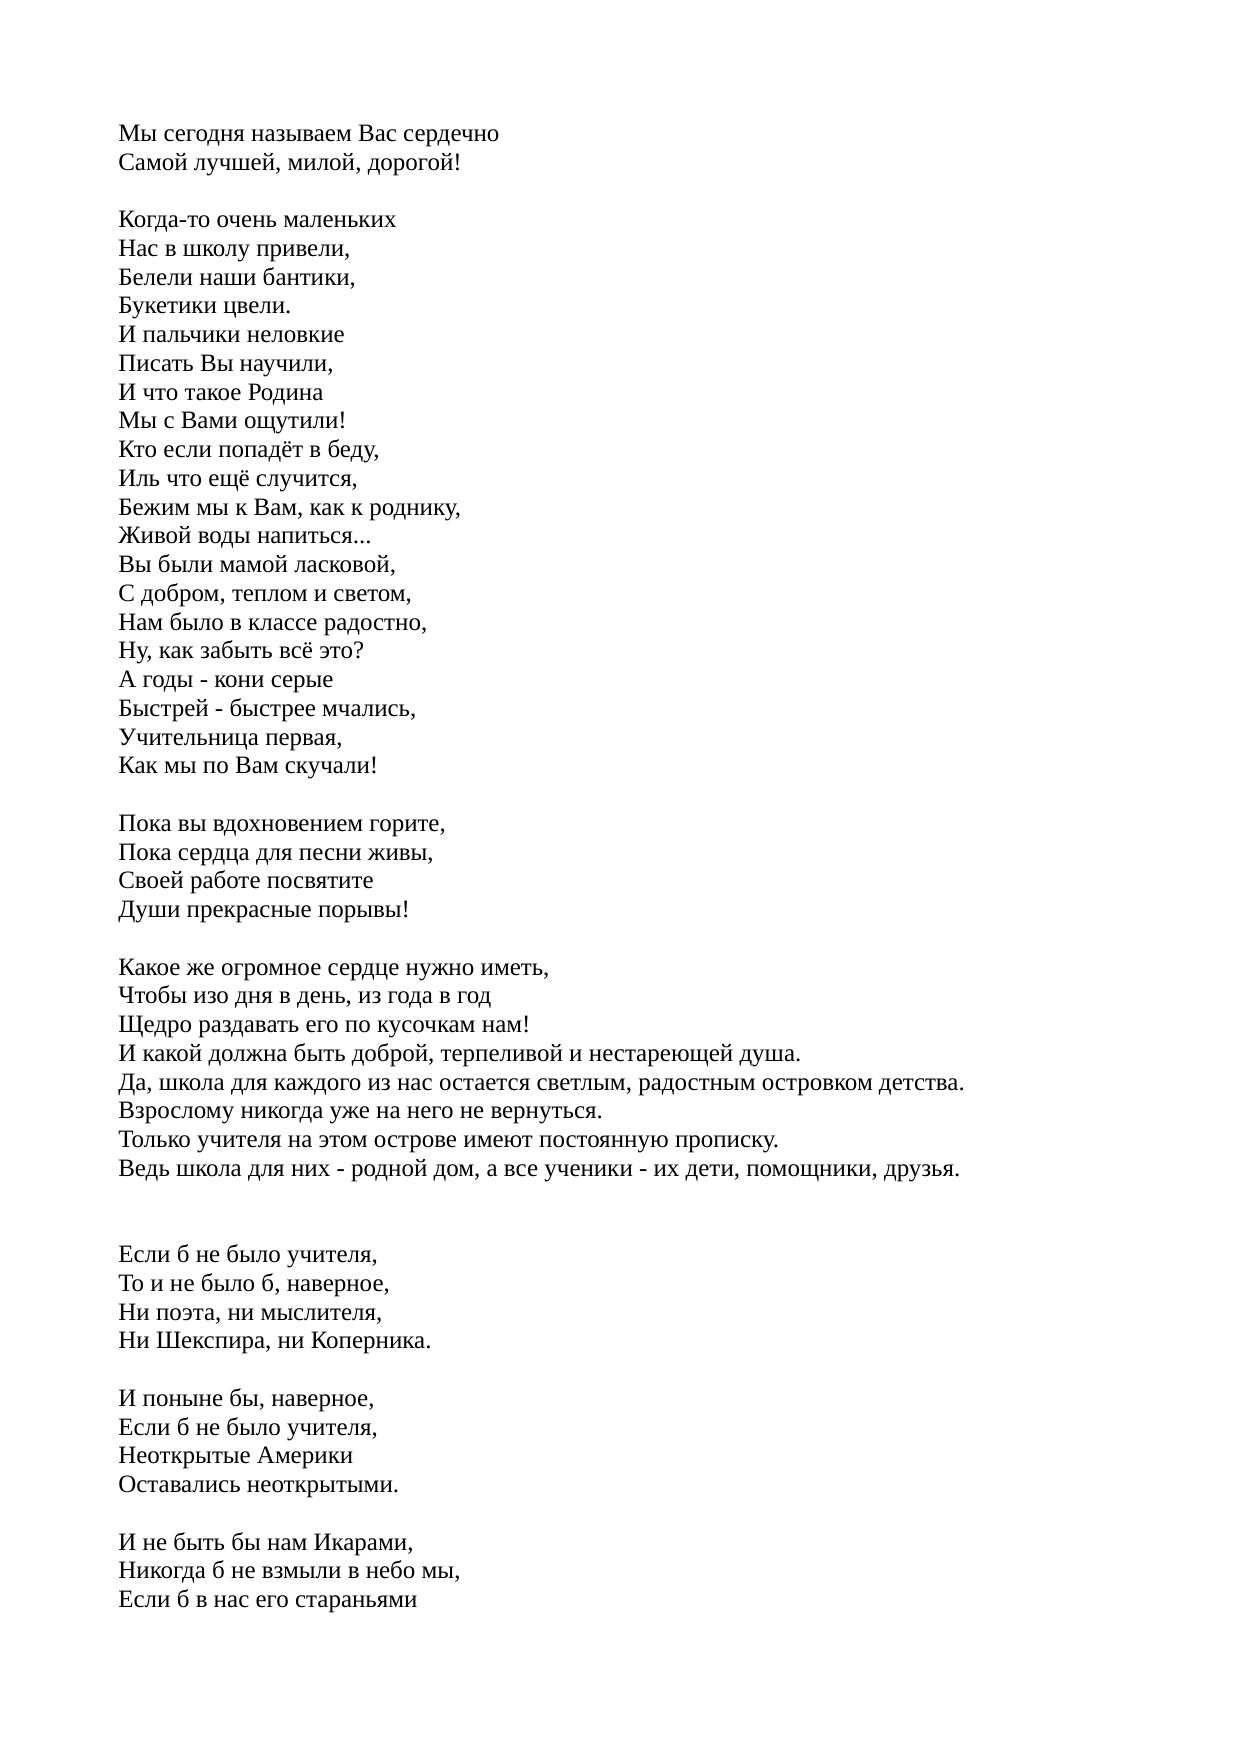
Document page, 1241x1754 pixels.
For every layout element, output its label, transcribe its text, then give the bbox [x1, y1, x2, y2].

text Мы сегодня называем Вас сердечно Самой лучшей, милой, дорогой! Когда-то очень маленьких Нас в школу привели, Белели наши бантики, Букетики цвели. И пальчики неловкие Писать Вы научили, И что такое Родина Мы с Вами ощутили! Кто если попадёт в беду, Иль что ещё случится, Бежим мы к Вам, как к роднику, Живой воды напиться... Вы были мамой ласковой, С добром, теплом и светом, Нам было в классе радостно, Ну, как забыть всё это? А годы - кони серые Быстрей - быстрее мчались, Учительница первая, Как мы по Вам скучали! Пока вы вдохновением горите, Пока сердца для песни живы, Своей работе посвятите Души прекрасные порывы! Какое же огромное сердце нужно иметь, Чтобы изо дня в день, из года в год Щедро раздавать его по кусочкам нам! И какой должна быть доброй, терпеливой и нестареющей душа. Да, школа для каждого из нас остается светлым, радостным островком детства. Взрослому никогда уже на него не вернуться. Только учителя на этом острове имеют постоянную прописку. Ведь школа для них - родной дом, а все ученики - их дети, помощники, друзья. Если б не было учителя, То и не было б, наверное, Ни поэта, ни мыслителя, Ни Шекспира, ни Коперника. И поныне бы, наверное, Если б не было учителя, Неоткрытые Америки Оставались неоткрытыми. И не быть бы нам Икарами, Никогда б не взмыли в небо мы, Если б в нас его стараньями [118, 118, 1122, 1613]
